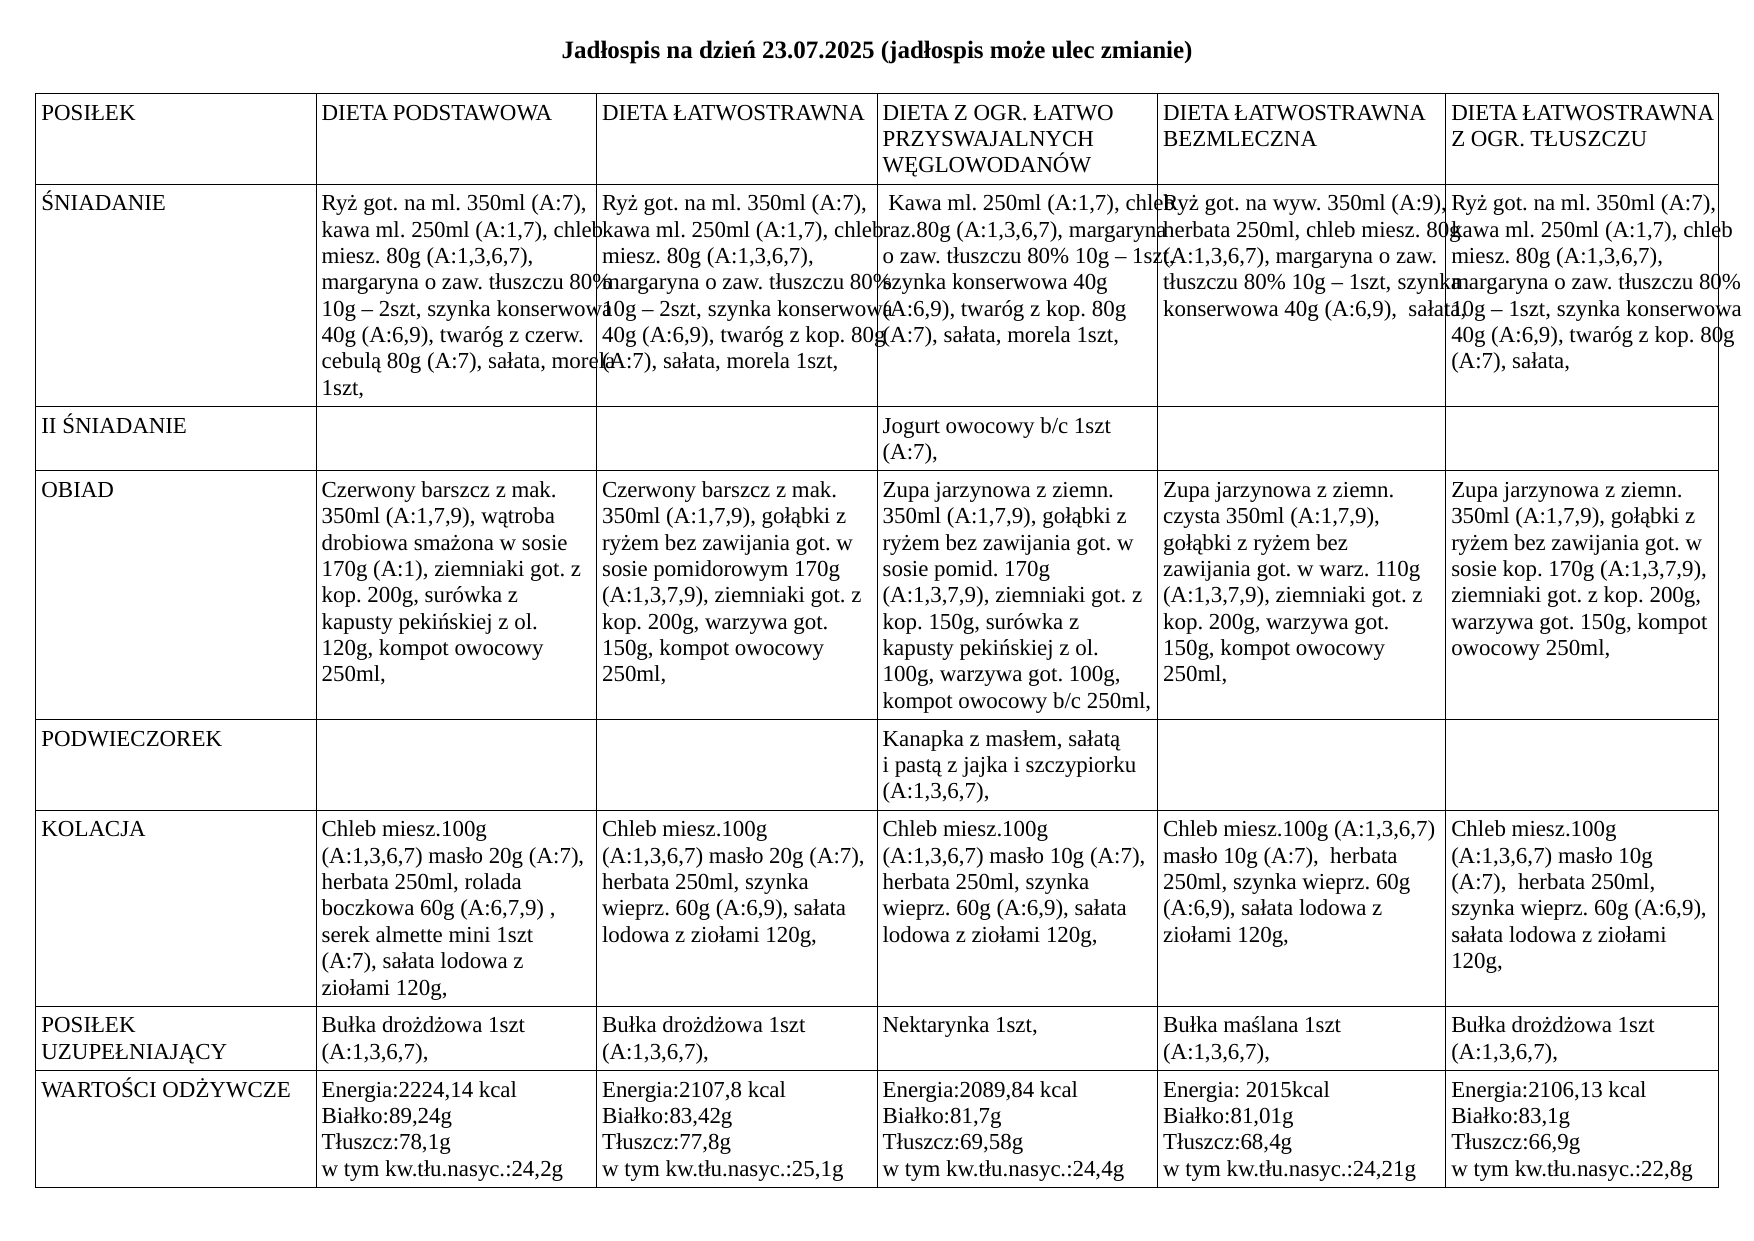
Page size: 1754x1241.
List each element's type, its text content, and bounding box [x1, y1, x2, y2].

table_cell Ryż got. na ml. 350ml (A:7), kawa ml. 250ml (A:1,7), chleb miesz. 80g (A:1,3,6,7), margaryna o zaw. tłuszczu 80% 10g – 2szt, szynka konserwowa 40g (A:6,9), twaróg z czerw. cebulą 80g (A:7), sałata, morela 1szt, [317, 185, 596, 406]
table_cell PODWIECZOREK [36, 720, 316, 809]
table_cell Jogurt owocowy b/c 1szt (A:7), [878, 407, 1157, 470]
table_cell Energia:2106,13 kcal Białko:83,1g Tłuszcz:66,9g w tym kw.tłu.nasyc.:22,8g [1446, 1071, 1718, 1187]
table_cell [1158, 720, 1445, 809]
table_cell [1446, 407, 1718, 470]
table_header DIETA PODSTAWOWA [317, 94, 596, 183]
table_cell Bułka drożdżowa 1szt (A:1,3,6,7), [317, 1007, 596, 1070]
table_header POSIŁEK [36, 94, 316, 183]
table_cell Energia:2107,8 kcal Białko:83,42g Tłuszcz:77,8g w tym kw.tłu.nasyc.:25,1g [597, 1071, 877, 1187]
table_cell Chleb miesz.100g (A:1,3,6,7) masło 10g (A:7), herbata 250ml, szynka wieprz. 60g (A:6,9), sałata lodowa z ziołami 120g, [1158, 811, 1445, 1006]
table_cell [1446, 720, 1718, 809]
table_cell KOLACJA [36, 811, 316, 1006]
table_cell Zupa jarzynowa z ziemn. 350ml (A:1,7,9), gołąbki z ryżem bez zawijania got. w sosie kop. 170g (A:1,3,7,9), ziemniaki got. z kop. 200g, warzywa got. 150g, kompot owocowy 250ml, [1446, 471, 1718, 719]
table_cell OBIAD [36, 471, 316, 719]
table_cell Chleb miesz.100g (A:1,3,6,7) masło 20g (A:7), herbata 250ml, szynka wieprz. 60g (A:6,9), sałata lodowa z ziołami 120g, [597, 811, 877, 1006]
table_cell Energia: 2015kcal Białko:81,01g Tłuszcz:68,4g w tym kw.tłu.nasyc.:24,21g [1158, 1071, 1445, 1187]
table_cell Czerwony barszcz z mak. 350ml (A:1,7,9), wątroba drobiowa smażona w sosie 170g (A:1), ziemniaki got. z kop. 200g, surówka z kapusty pekińskiej z ol. 120g, kompot owocowy 250ml, [317, 471, 596, 719]
table_cell Bułka drożdżowa 1szt (A:1,3,6,7), [597, 1007, 877, 1070]
table_cell Bułka maślana 1szt (A:1,3,6,7), [1158, 1007, 1445, 1070]
table_cell [317, 407, 596, 470]
table_cell Nektarynka 1szt, [878, 1007, 1157, 1070]
table_cell Chleb miesz.100g (A:1,3,6,7) masło 10g (A:7), herbata 250ml, szynka wieprz. 60g (A:6,9), sałata lodowa z ziołami 120g, [1446, 811, 1718, 1006]
table_cell POSIŁEK UZUPEŁNIAJĄCY [36, 1007, 316, 1070]
table_cell Zupa jarzynowa z ziemn. czysta 350ml (A:1,7,9), gołąbki z ryżem bez zawijania got. w warz. 110g (A:1,3,7,9), ziemniaki got. z kop. 200g, warzywa got. 150g, kompot owocowy 250ml, [1158, 471, 1445, 719]
table_cell II ŚNIADANIE [36, 407, 316, 470]
table_cell Bułka drożdżowa 1szt (A:1,3,6,7), [1446, 1007, 1718, 1070]
table_cell Ryż got. na ml. 350ml (A:7), kawa ml. 250ml (A:1,7), chleb miesz. 80g (A:1,3,6,7), margaryna o zaw. tłuszczu 80% 10g – 1szt, szynka konserwowa 40g (A:6,9), twaróg z kop. 80g (A:7), sałata, [1446, 185, 1718, 406]
table_header DIETA ŁATWOSTRAWNA BEZMLECZNA [1158, 94, 1445, 183]
table_cell [1158, 407, 1445, 470]
text Jadłospis na dzień 23.07.2025 (jadłospis może ulec zmianie) [35, 35, 1718, 64]
table_header DIETA ŁATWOSTRAWNA Z OGR. TŁUSZCZU [1446, 94, 1718, 183]
table_cell Chleb miesz.100g (A:1,3,6,7) masło 10g (A:7), herbata 250ml, szynka wieprz. 60g (A:6,9), sałata lodowa z ziołami 120g, [878, 811, 1157, 1006]
table_cell [317, 720, 596, 809]
table_cell ŚNIADANIE [36, 185, 316, 406]
table_cell [597, 407, 877, 470]
table_cell Energia:2089,84 kcal Białko:81,7g Tłuszcz:69,58g w tym kw.tłu.nasyc.:24,4g [878, 1071, 1157, 1187]
table_cell Zupa jarzynowa z ziemn. 350ml (A:1,7,9), gołąbki z ryżem bez zawijania got. w sosie pomid. 170g (A:1,3,7,9), ziemniaki got. z kop. 150g, surówka z kapusty pekińskiej z ol. 100g, warzywa got. 100g, kompot owocowy b/c 250ml, [878, 471, 1157, 719]
table_cell WARTOŚCI ODŻYWCZE [36, 1071, 316, 1187]
table_cell Ryż got. na wyw. 350ml (A:9), herbata 250ml, chleb miesz. 80g (A:1,3,6,7), margaryna o zaw. tłuszczu 80% 10g – 1szt, szynka konserwowa 40g (A:6,9), sałata, [1158, 185, 1445, 406]
table_header DIETA ŁATWOSTRAWNA [597, 94, 877, 183]
table_cell Ryż got. na ml. 350ml (A:7), kawa ml. 250ml (A:1,7), chleb miesz. 80g (A:1,3,6,7), margaryna o zaw. tłuszczu 80% 10g – 2szt, szynka konserwowa 40g (A:6,9), twaróg z kop. 80g (A:7), sałata, morela 1szt, [597, 185, 877, 406]
table_cell Chleb miesz.100g (A:1,3,6,7) masło 20g (A:7), herbata 250ml, rolada boczkowa 60g (A:6,7,9) , serek almette mini 1szt (A:7), sałata lodowa z ziołami 120g, [317, 811, 596, 1006]
table_cell [597, 720, 877, 809]
table_header DIETA Z OGR. ŁATWO PRZYSWAJALNYCH WĘGLOWODANÓW [878, 94, 1157, 183]
table_cell Kanapka z masłem, sałatą i pastą z jajka i szczypiorku (A:1,3,6,7), [878, 720, 1157, 809]
table_cell Czerwony barszcz z mak. 350ml (A:1,7,9), gołąbki z ryżem bez zawijania got. w sosie pomidorowym 170g (A:1,3,7,9), ziemniaki got. z kop. 200g, warzywa got. 150g, kompot owocowy 250ml, [597, 471, 877, 719]
table_cell Kawa ml. 250ml (A:1,7), chleb raz.80g (A:1,3,6,7), margaryna o zaw. tłuszczu 80% 10g – 1szt, szynka konserwowa 40g (A:6,9), twaróg z kop. 80g (A:7), sałata, morela 1szt, [878, 185, 1157, 406]
table_cell Energia:2224,14 kcal Białko:89,24g Tłuszcz:78,1g w tym kw.tłu.nasyc.:24,2g [317, 1071, 596, 1187]
